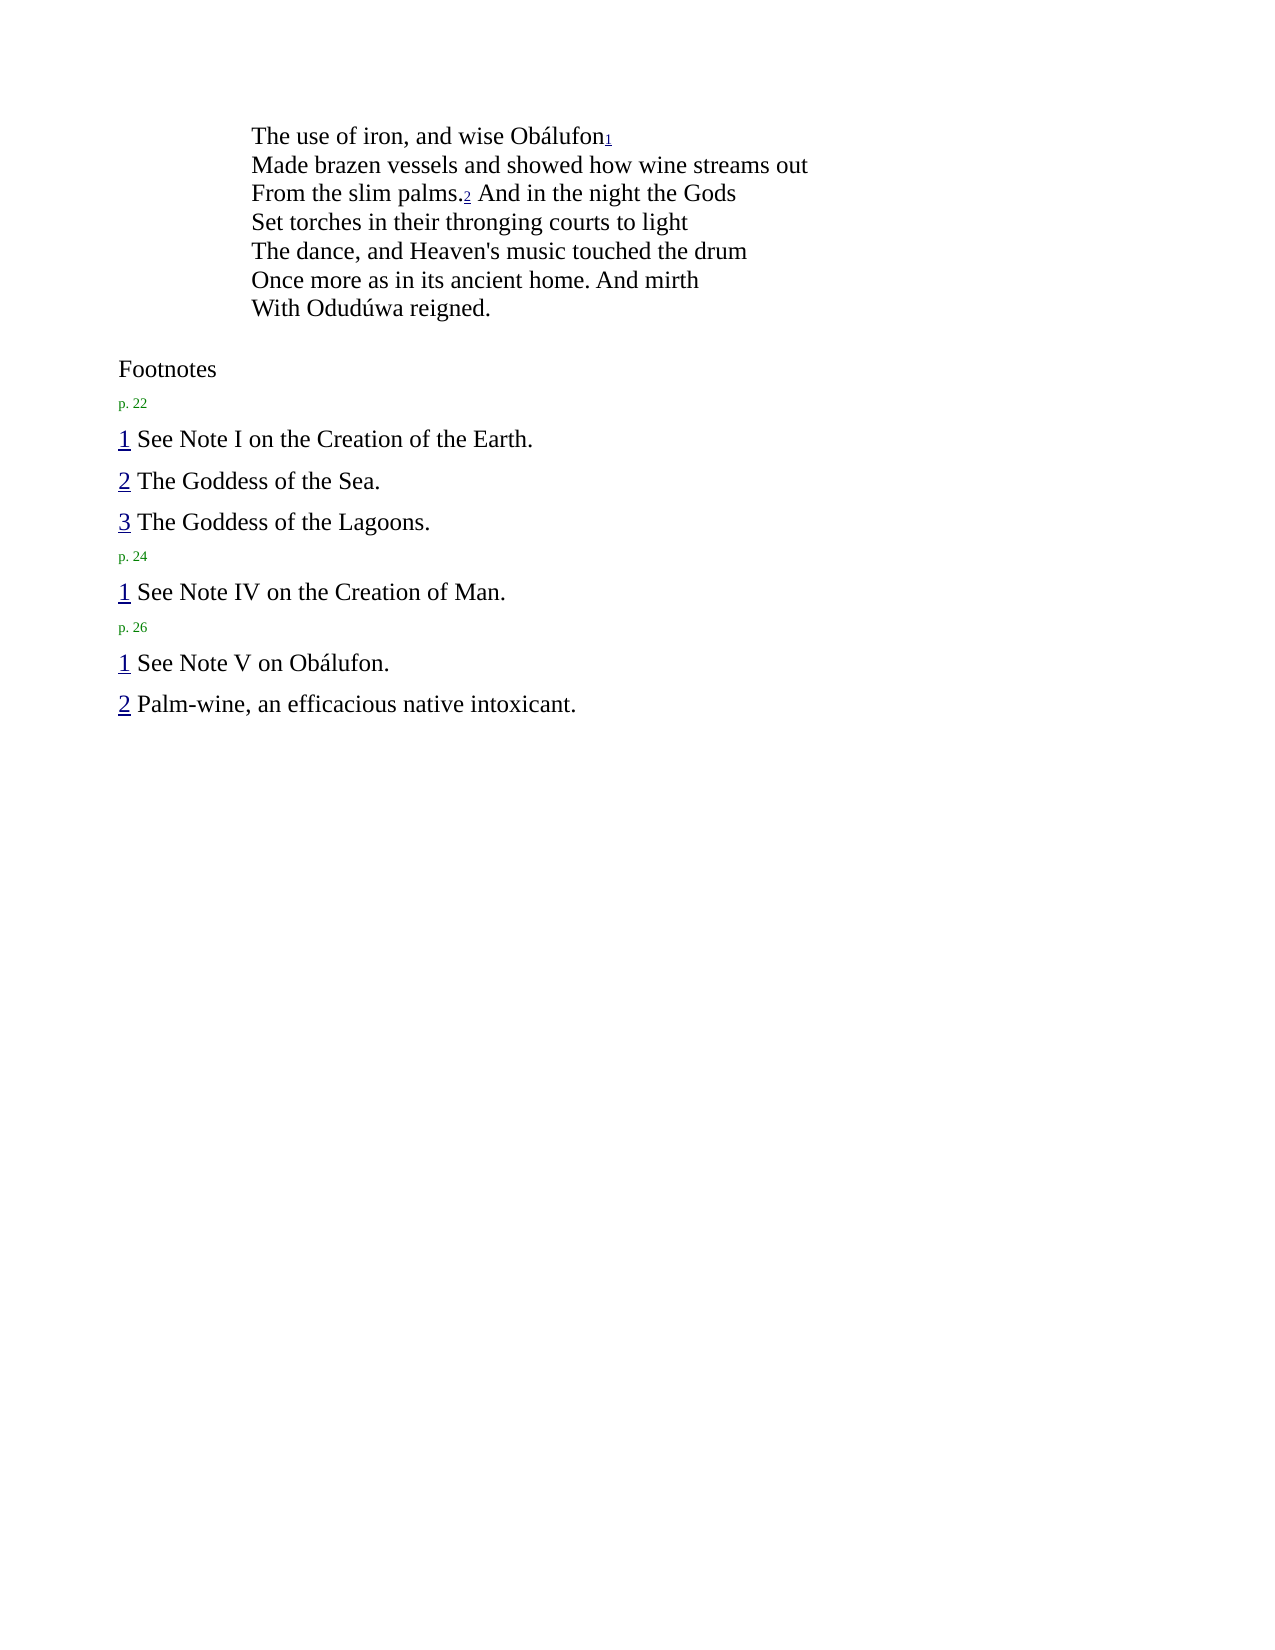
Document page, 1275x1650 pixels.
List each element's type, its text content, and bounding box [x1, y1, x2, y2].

text 2 Palm-wine, an efficacious native intoxicant. [118, 689, 1157, 718]
table_cell The use of iron, and wise Obálufon1 Made brazen vessels and showed how wine streams out From the slim palms.2 And in the night the Gods Set torches in their thronging courts to light The dance, and Heaven's music touched the drum Once more as in its ancient home. And mirth With Odudúwa reigned. [248, 118, 837, 325]
table_cell [118, 118, 248, 325]
text p. 26 [118, 619, 1157, 636]
text p. 24 [118, 548, 1157, 565]
text 1 See Note V on Obálufon. [118, 648, 1157, 677]
text p. 22 [118, 395, 1157, 412]
text 3 The Goddess of the Lagoons. [118, 507, 1157, 536]
text 1 See Note I on the Creation of the Earth. [118, 424, 1157, 453]
text Footnotes [118, 325, 1157, 383]
text 2 The Goddess of the Sea. [118, 466, 1157, 494]
text 1 See Note IV on the Creation of Man. [118, 577, 1157, 606]
